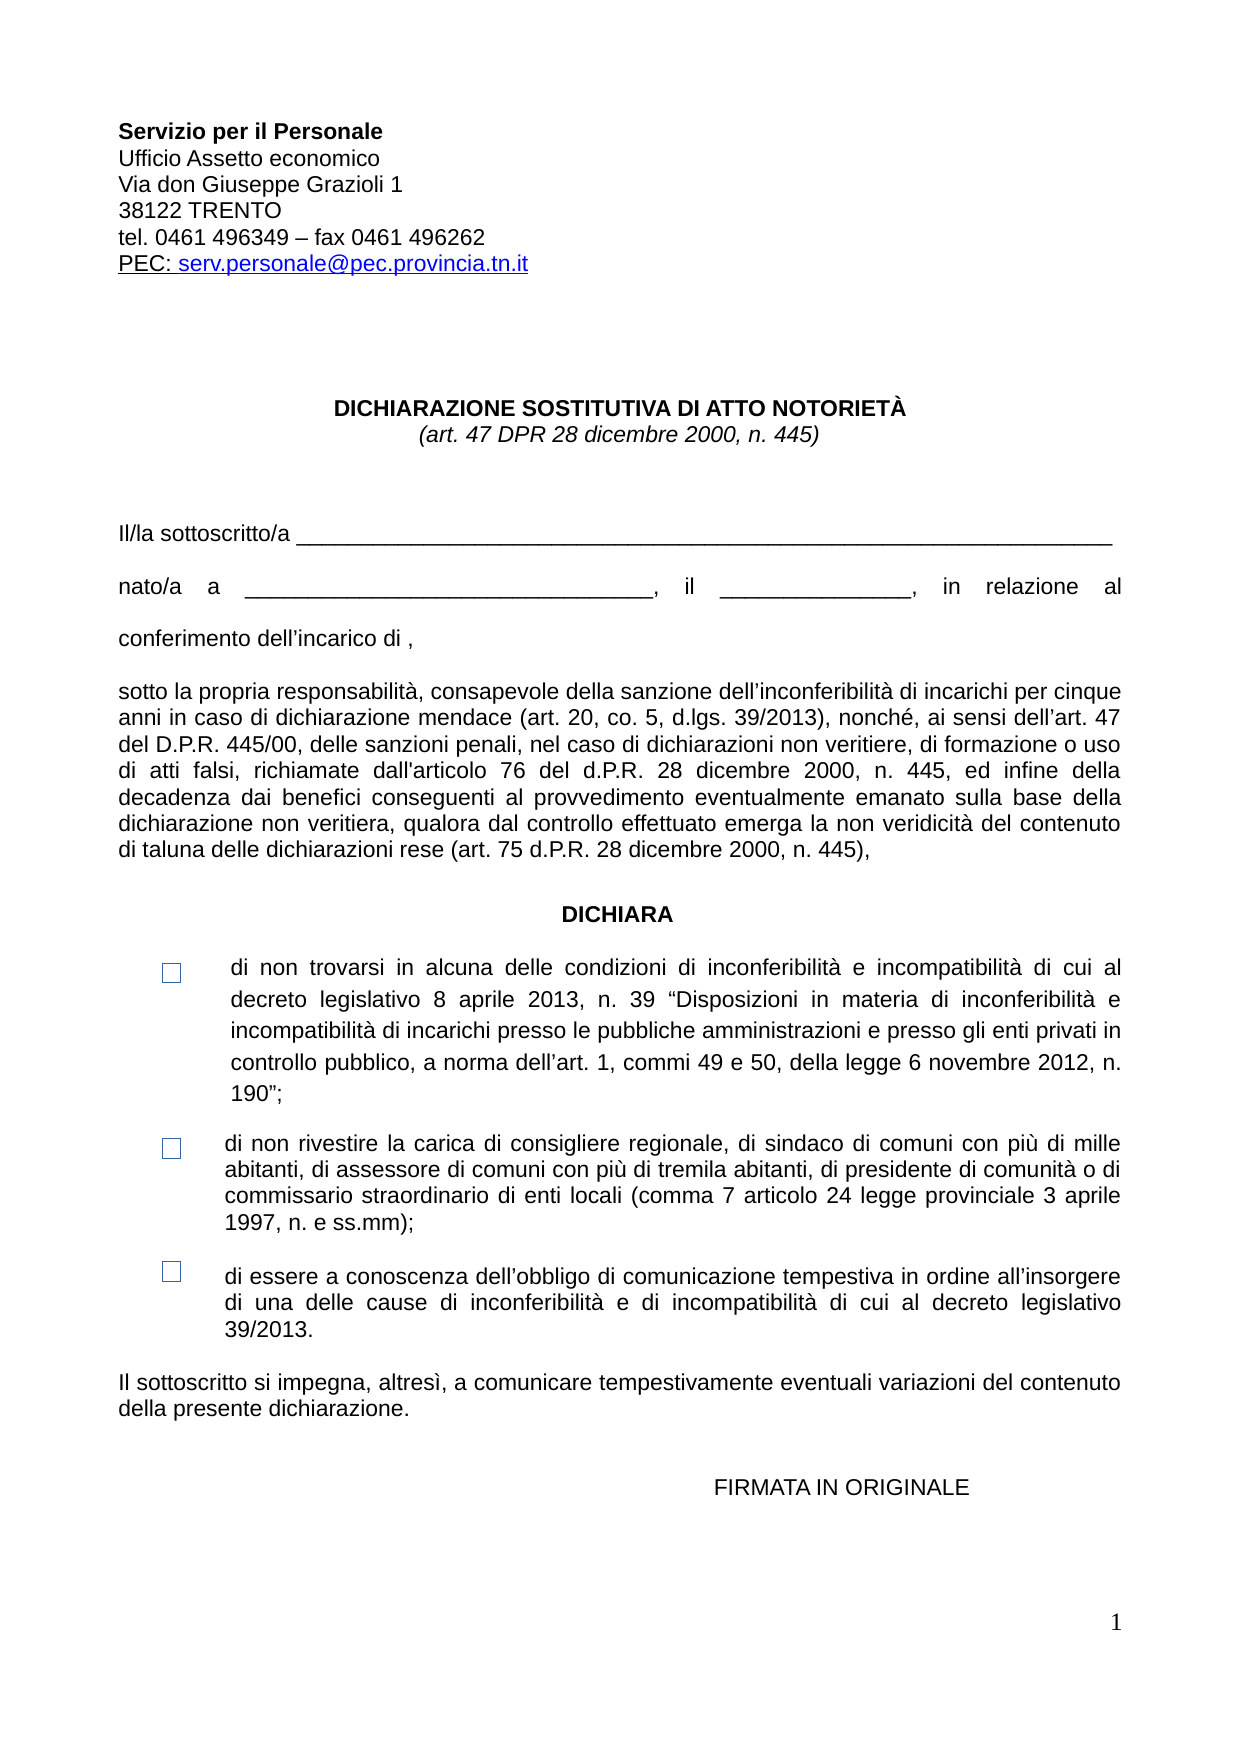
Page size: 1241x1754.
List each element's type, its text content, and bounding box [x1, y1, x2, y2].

text (art. 47 DPR 28 dicembre 2000, n. 445) [118, 421, 1122, 447]
text DICHIARAZIONE SOSTITUTIVA DI ATTO NOTORIETÀ [118, 395, 1122, 421]
text 38122 TRENTO [118, 197, 1122, 223]
text FIRMATA IN ORIGINALE [561, 1474, 1122, 1500]
text Il/la sottoscritto/a ________________________________________________________________ [118, 520, 1122, 546]
list di essere a conoscenza dell’obbligo di comunicazione tempestiva in ordine all’insorgere di una delle cause di inconferibilità e di incompatibilità di cui al decreto legislativo 39/2013. [224, 1263, 1122, 1342]
text sotto la propria responsabilità, consapevole della sanzione dell’inconferibilità di incarichi per cinque anni in caso di dichiarazione mendace (art. 20, co. 5, d.lgs. 39/2013), nonché, ai sensi dell’art. 47 del D.P.R. 445/00, delle sanzioni penali, nel caso di dichiarazioni non veritiere, di formazione o uso di atti falsi, richiamate dall'articolo 76 del d.P.R. 28 dicembre 2000, n. 445, ed infine della decadenza dai benefici conseguenti al provvedimento eventualmente emanato sulla base della dichiarazione non veritiera, qualora dal controllo effettuato emerga la non veridicità del contenuto di taluna delle dichiarazioni rese (art. 75 d.P.R. 28 dicembre 2000, n. 445), [118, 678, 1122, 862]
text Via don Giuseppe Grazioli 1 [118, 171, 1122, 197]
text Il sottoscritto si impegna, altresì, a comunicare tempestivamente eventuali variazioni del contenuto della presente dichiarazione. [118, 1368, 1122, 1421]
text Ufficio Assetto economico [118, 144, 1122, 171]
text nato/a a ________________________________, il _______________, in relazione al conferimento dell’incarico di , [118, 573, 1122, 652]
text DICHIARA [118, 901, 1122, 928]
text PEC: serv.personale@pec.provincia.tn.it [118, 250, 1122, 276]
list di non rivestire la carica di consigliere regionale, di sindaco di comuni con più di mille abitanti, di assessore di comuni con più di tremila abitanti, di presidente di comunità o di commissario straordinario di enti locali (comma 7 articolo 24 legge provinciale 3 aprile 1997, n. e ss.mm); [224, 1129, 1122, 1235]
text Servizio per il Personale [118, 118, 1122, 144]
list di non trovarsi in alcuna delle condizioni di inconferibilità e incompatibilità di cui al decreto legislativo 8 aprile 2013, n. 39 “Disposizioni in materia di inconferibilità e incompatibilità di incarichi presso le pubbliche amministrazioni e presso gli enti privati in controllo pubblico, a norma dell’art. 1, commi 49 e 50, della legge 6 novembre 2012, n. 190”; [230, 954, 1122, 1107]
text tel. 0461 496349 – fax 0461 496262 [118, 223, 1122, 250]
